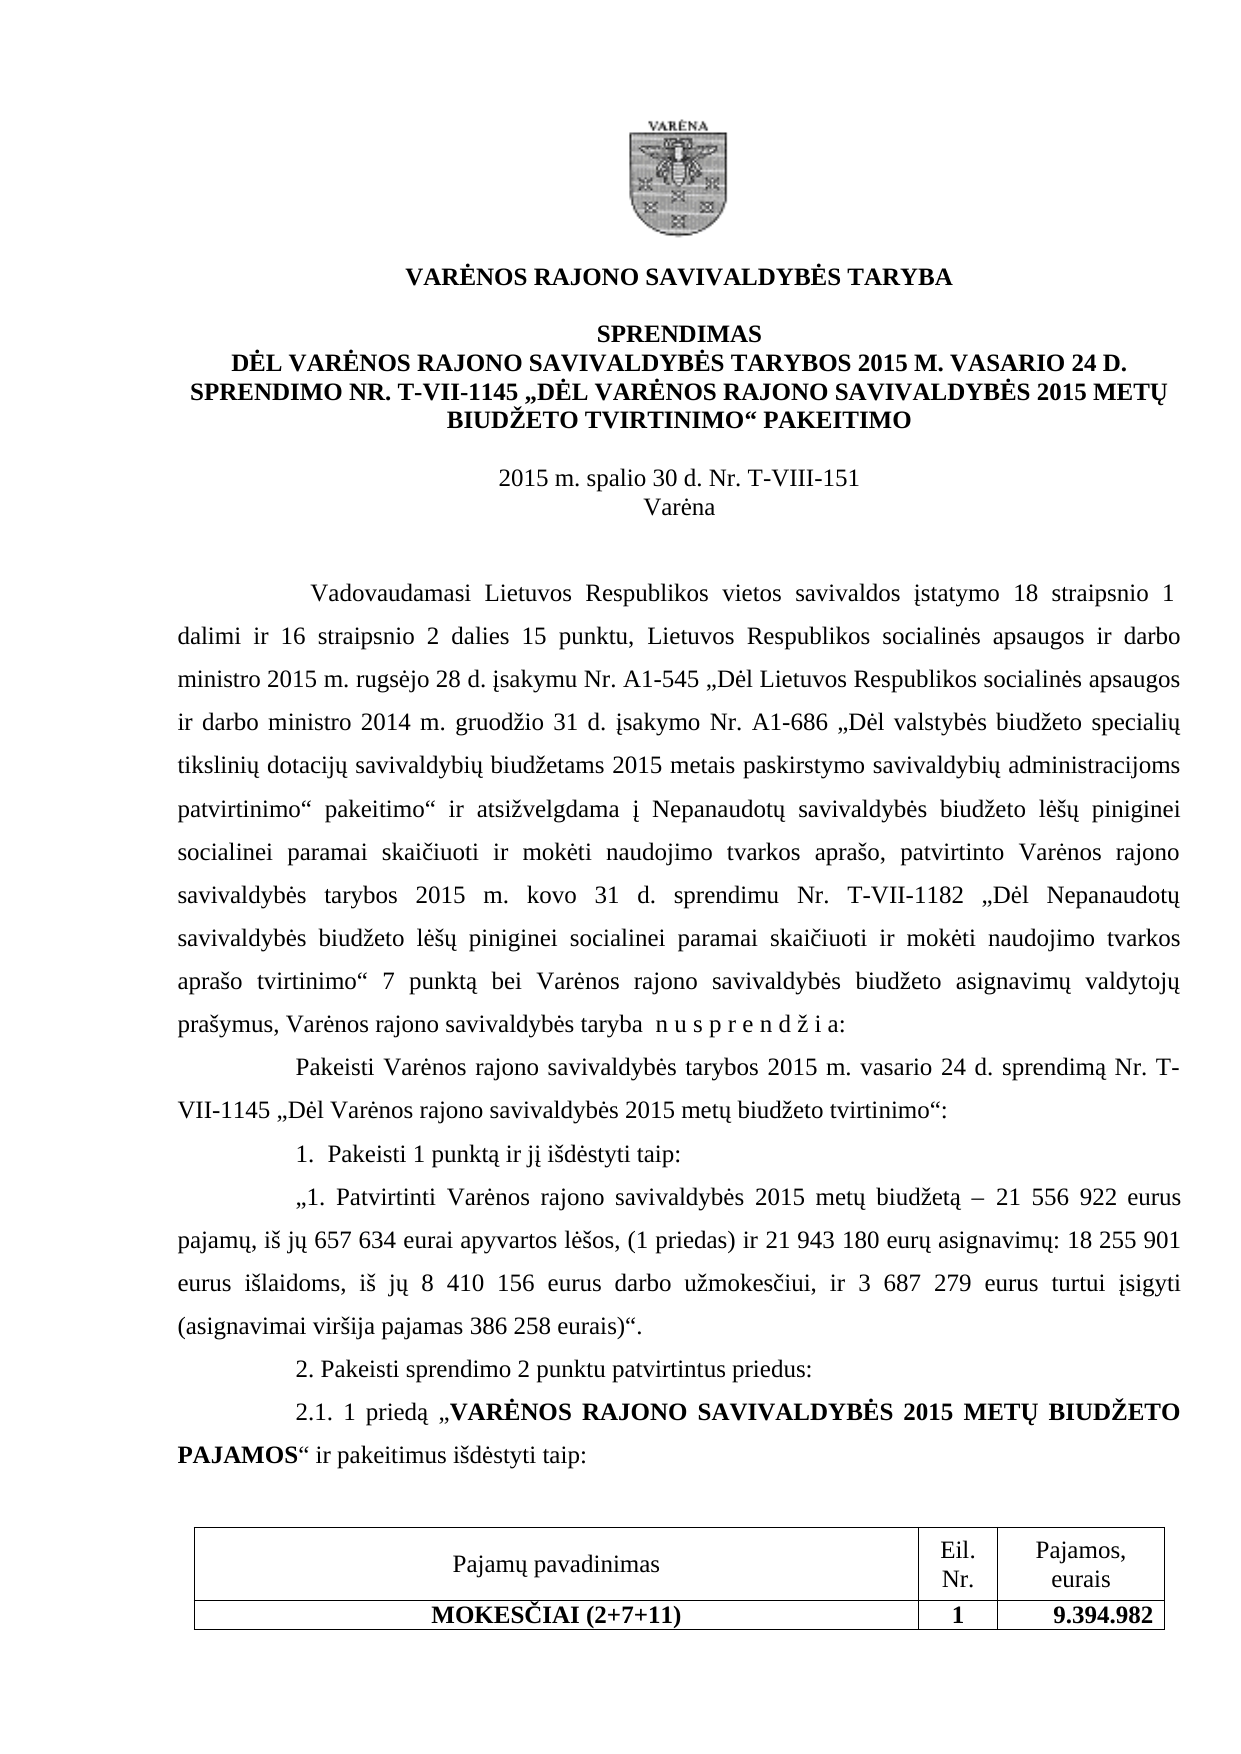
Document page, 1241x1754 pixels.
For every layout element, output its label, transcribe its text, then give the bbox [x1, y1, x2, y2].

text 1. Pakeisti 1 punktą ir jį išdėstyti taip: [295, 1139, 1181, 1167]
text 2015 m. spalio 30 d. Nr. T-VIII-151 [177, 463, 1181, 492]
table_header Pajamų pavadinimas [195, 1528, 918, 1599]
text Vadovaudamasi Lietuvos Respublikos vietos savivaldos įstatymo 18 straipsnio 1 dalimi ir 16 straipsnio 2 dalies 15 punktu, Lietuvos Respublikos socialinės apsaugos ir darbo ministro 2015 m. rugsėjo 28 d. įsakymu Nr. A1-545 „Dėl Lietuvos Respublikos socialinės apsaugos ir darbo ministro 2014 m. gruodžio 31 d. įsakymo Nr. A1-686 „Dėl valstybės biudžeto specialių tikslinių dotacijų savivaldybių biudžetams 2015 metais paskirstymo savivaldybių administracijoms patvirtinimo“ pakeitimo“ ir atsižvelgdama į Nepanaudotų savivaldybės biudžeto lėšų piniginei socialinei paramai skaičiuoti ir mokėti naudojimo tvarkos aprašo, patvirtinto Varėnos rajono savivaldybės tarybos 2015 m. kovo 31 d. sprendimu Nr. T-VII-1182 „Dėl Nepanaudotų savivaldybės biudžeto lėšų piniginei socialinei paramai skaičiuoti ir mokėti naudojimo tvarkos aprašo tvirtinimo“ 7 punktą bei Varėnos rajono savivaldybės biudžeto asignavimų valdytojų prašymus, Varėnos rajono savivaldybės taryba n u s p r e n d ž i a: [177, 578, 1181, 1038]
table_cell 9.394.982 [998, 1601, 1164, 1629]
table_cell MOKESČIAI (2+7+11) [195, 1601, 918, 1629]
text Pakeisti Varėnos rajono savivaldybės tarybos 2015 m. vasario 24 d. sprendimą Nr. T-VII-1145 „Dėl Varėnos rajono savivaldybės 2015 metų biudžeto tvirtinimo“: [177, 1052, 1181, 1124]
table_cell 1 [919, 1601, 997, 1629]
text „1. Patvirtinti Varėnos rajono savivaldybės 2015 metų biudžetą – 21 556 922 eurus pajamų, iš jų 657 634 eurai apyvartos lėšos, (1 priedas) ir 21 943 180 eurų asignavimų: 18 255 901 eurus išlaidoms, iš jų 8 410 156 eurus darbo užmokesčiui, ir 3 687 279 eurus turtui įsigyti (asignavimai viršija pajamas 386 258 eurais)“. [177, 1182, 1181, 1340]
text 2. Pakeisti sprendimo 2 punktu patvirtintus priedus: [177, 1354, 1181, 1383]
table_header Eil. Nr. [919, 1528, 997, 1599]
text DĖL VARĖNOS RAJONO SAVIVALDYBĖS TARYBOS 2015 M. VASARIO 24 D. SPRENDIMO NR. T-VII-1145 „DĖL VARĖNOS RAJONO SAVIVALDYBĖS 2015 METŲ BIUDŽETO TVIRTINIMO“ PAKEITIMO [177, 348, 1181, 434]
text SPRENDIMAS [177, 319, 1181, 348]
text VARĖNOS RAJONO SAVIVALDYBĖS TARYBA [177, 262, 1181, 291]
text Varėna [177, 492, 1181, 521]
text 2.1. 1 priedą „Varėnos rajono savivaldybės 2015 metų biudžeto pajamos“ ir pakeitimus išdėstyti taip: [177, 1397, 1181, 1469]
table_header Pajamos, eurais [998, 1528, 1164, 1599]
